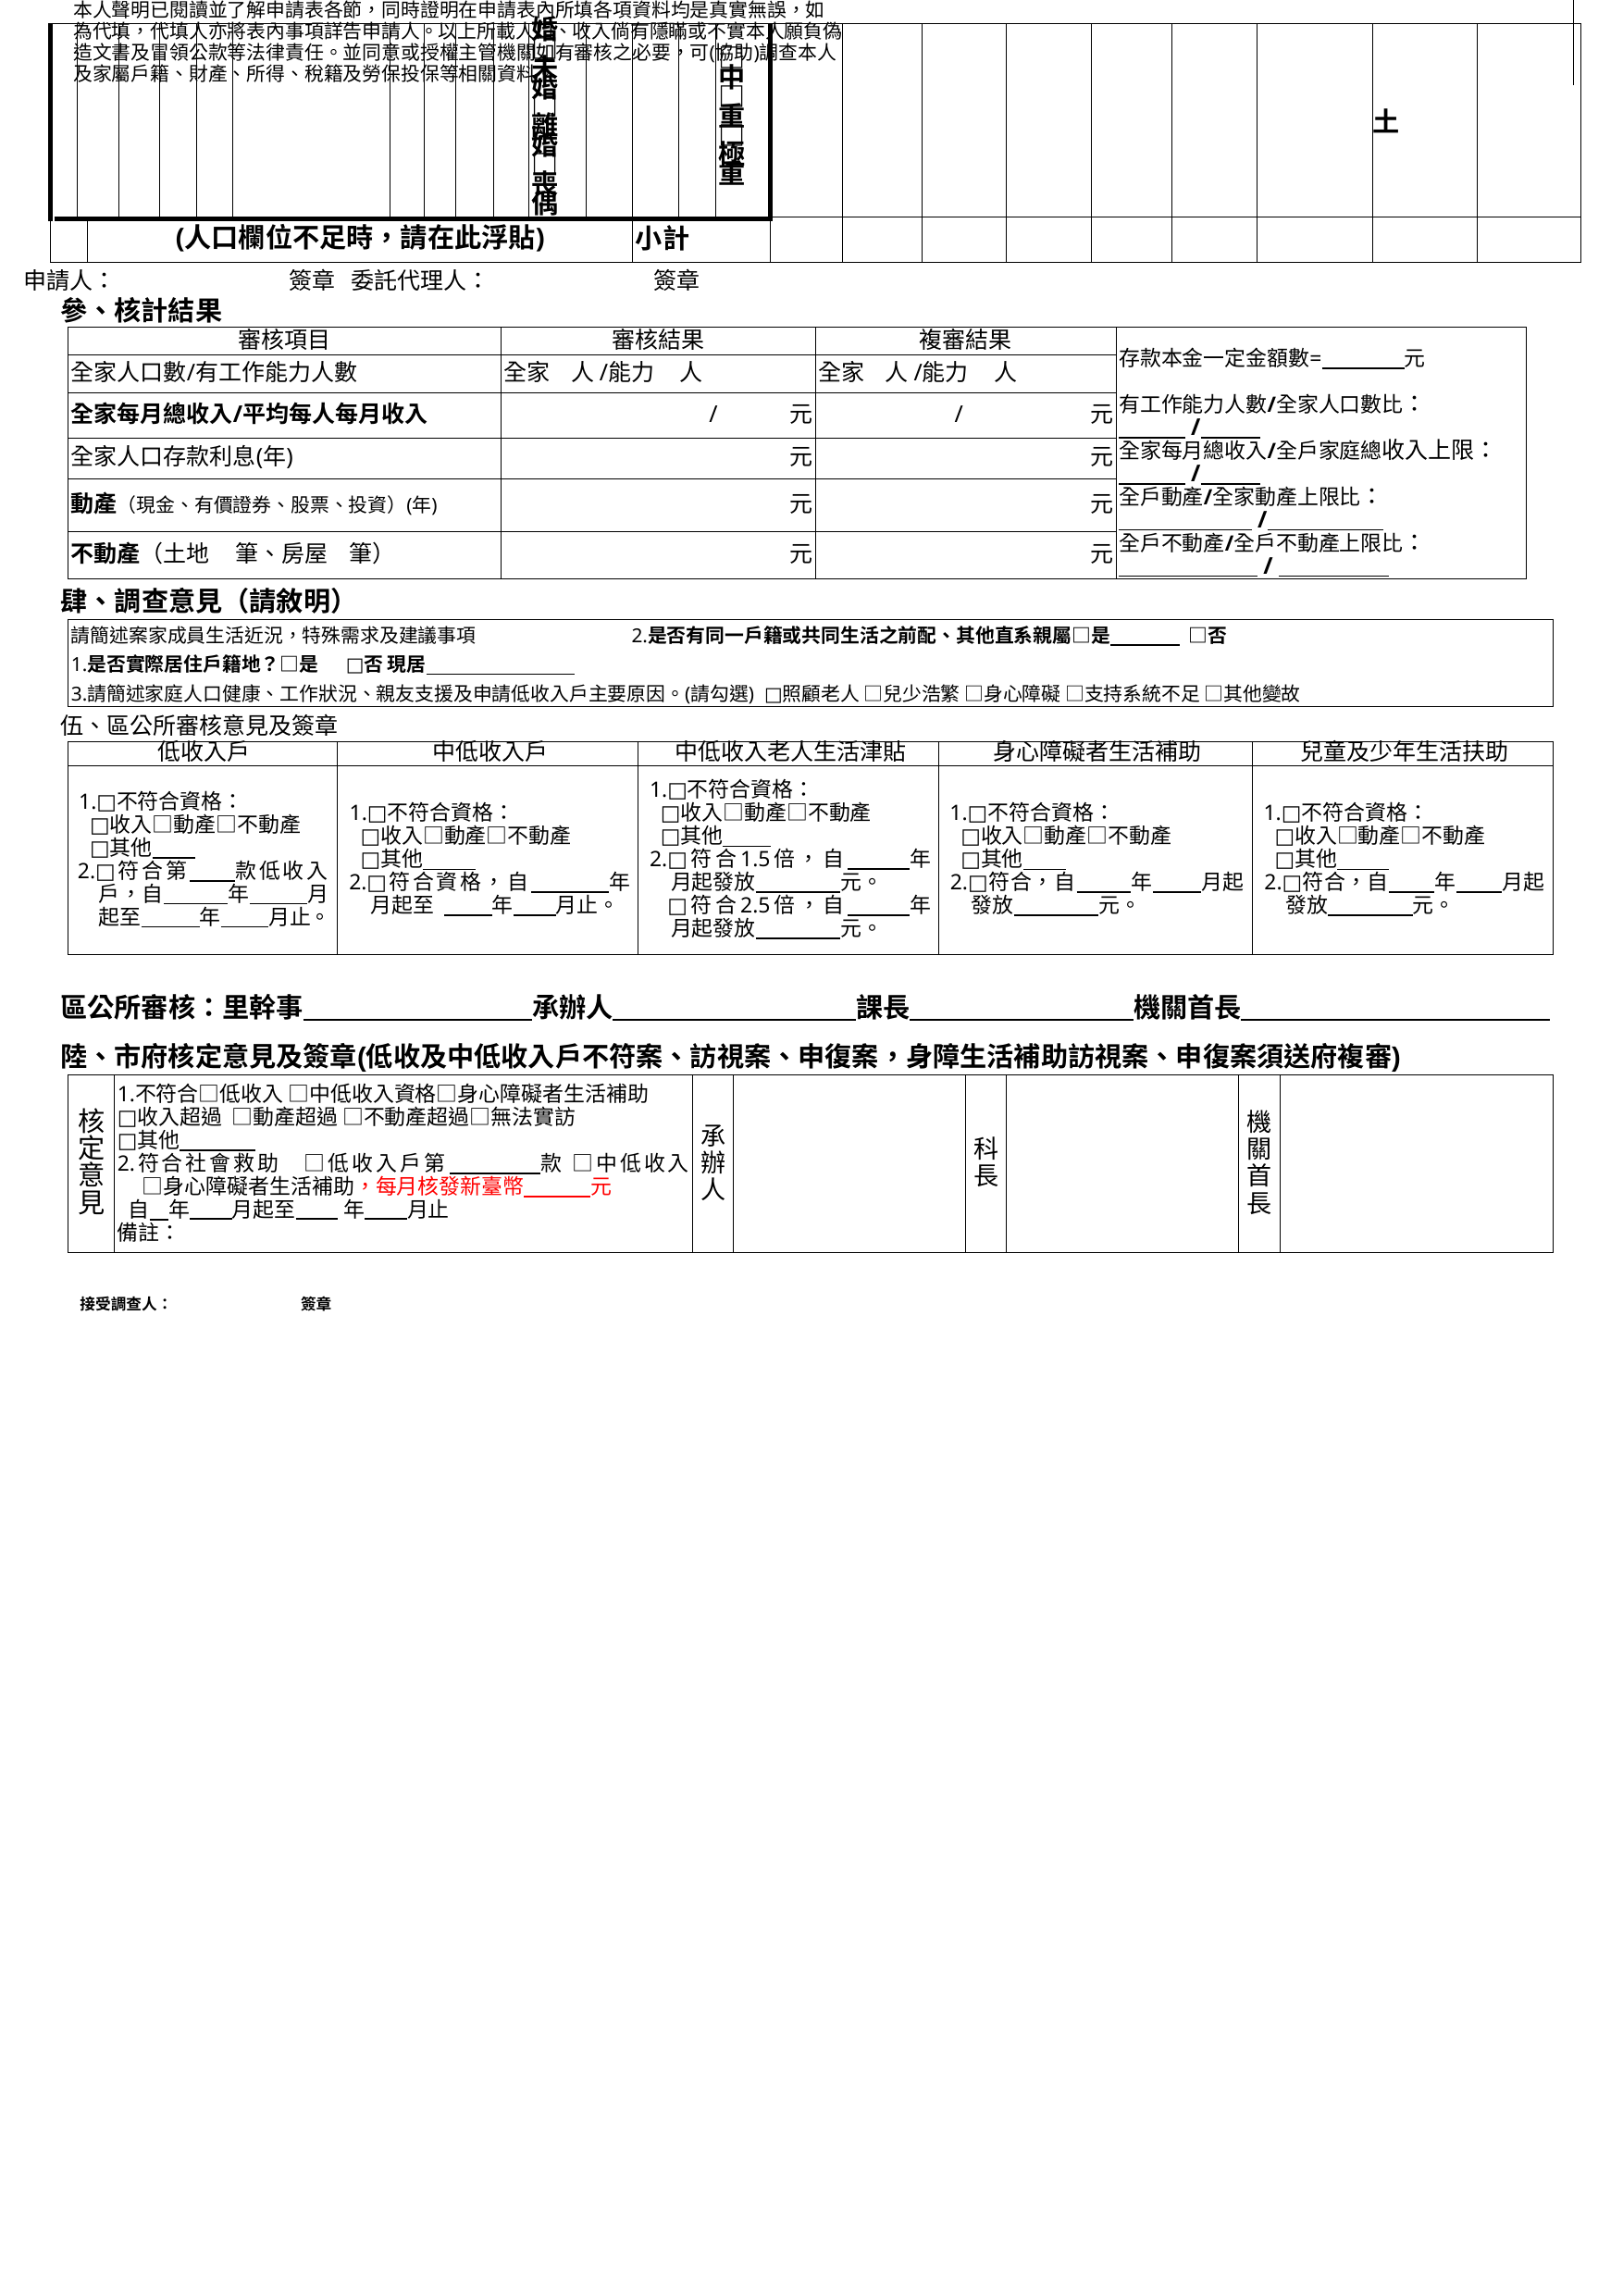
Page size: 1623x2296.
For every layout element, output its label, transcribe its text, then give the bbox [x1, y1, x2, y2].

table_header 1.不符合□低收入 □中低收入資格□身心障礙者生活補助 □收入超過 □動產超過 □不動產超過□無法實訪 □其他 2.符合社會救助 □低收入戶第 款 □中低收入 □身心障礙者生活補助，每月核發新臺幣 元 自 年 月起至 年 月止 備註： [115, 1075, 692, 1252]
table_cell 元 [816, 532, 1116, 578]
table_cell [771, 217, 842, 262]
text 接受調查人： 簽章 [33, 1271, 1588, 1320]
table_cell / 元 [816, 393, 1116, 437]
text 區公所審核：里幹事 承辦人 課長 機關首長 [33, 987, 1588, 1025]
table_cell 元 [502, 532, 815, 578]
table_cell [1478, 217, 1580, 262]
table_header [863, 0, 1573, 85]
table_header [1281, 1075, 1553, 1252]
table_cell [923, 217, 1006, 262]
table_cell 1.□不符合資格： □收入□動產□不動產 □其他 2.□符合第 款低收入戶，自 年 月起至 年 月止。 [68, 766, 337, 954]
table_cell 全家每月總收入/平均每人每月收入 [68, 393, 501, 437]
table_header 科長 [966, 1075, 1006, 1252]
table_header 中低收入戶 [338, 742, 638, 765]
table_cell [78, 85, 118, 217]
table_header 審核項目 [68, 328, 501, 354]
table_cell □已婚□未婚 □離婚□喪偶 [529, 85, 586, 217]
text 參、核計結果 [33, 296, 1588, 327]
table_cell [197, 85, 232, 217]
table_header 兒童及少年生活扶助 [1253, 742, 1553, 765]
table_cell [633, 85, 678, 217]
table_cell [679, 85, 715, 217]
table_cell [1007, 217, 1091, 262]
table_header 承辦人 [693, 1075, 733, 1252]
table_cell [843, 85, 922, 217]
table_cell 1.□不符合資格： □收入□動產□不動產 □其他 2.□符合，自 年 月起發放 元。 [1253, 766, 1553, 954]
table_cell [233, 85, 390, 217]
table_cell 元 [816, 479, 1116, 531]
table_cell [773, 85, 842, 217]
table_cell [494, 85, 528, 217]
table_cell (人口欄位不足時，請在此浮貼) [88, 221, 632, 262]
table_header 請簡述案家成員生活近況，特殊需求及建議事項 2.是否有同一戶籍或共同生活之前配、其他直系親屬□是 □否 1.是否實際居住戶籍地？□是 □否 現居 3.請簡述家庭人口健康、工作狀況、親友支援及申請低收入戶主要原因。(請勾選) □照顧老人 □兒少浩繁 □身心障礙 □支持系統不足 □其他變故 [68, 620, 1553, 706]
table_cell □輕 □中 □重 □極重 [722, 87, 741, 105]
table_cell □已婚□未婚 □離婚□喪偶 [535, 96, 554, 115]
table_cell [923, 85, 1006, 217]
table_cell [1373, 217, 1477, 262]
table_cell 元 [816, 439, 1116, 478]
table_cell 1.□不符合資格： □收入□動產□不動產 □其他 2.□符合，自 年 月起發放 元。 [939, 766, 1252, 954]
table_header 審核結果 [502, 328, 815, 354]
table_cell [160, 85, 196, 217]
table_cell 全家 人 /能力 人 [816, 355, 1116, 392]
table_cell [843, 217, 922, 262]
table_cell 動產（現金、有價證券、股票、投資）(年) [68, 479, 501, 531]
table_cell ７ [53, 24, 77, 217]
text 申請人： 簽章 委託代理人： 簽章 [23, 263, 1599, 296]
table_cell 全家人口存款利息(年) [68, 439, 501, 478]
table_cell 土 [1373, 85, 1477, 217]
table_header 中低收入老人生活津貼 [638, 742, 938, 765]
table_cell [425, 85, 455, 217]
table_cell [1092, 217, 1171, 262]
table_cell 元 [502, 439, 815, 478]
table_header 核定意見 [68, 1075, 114, 1252]
table_cell / 元 [502, 393, 815, 437]
table_cell [1258, 217, 1372, 262]
table_cell 元 [502, 479, 815, 531]
table_header [1007, 1075, 1238, 1252]
table_header 機關首長 [1239, 1075, 1280, 1252]
table_cell □輕 □中 □重 □極重 [716, 85, 768, 217]
table_cell [456, 85, 493, 217]
table_cell □已婚□未婚 □離婚□喪偶 [535, 155, 554, 172]
table_header 身心障礙者生活補助 [939, 742, 1252, 765]
table_header 複審結果 [816, 328, 1116, 354]
table_cell [1172, 217, 1257, 262]
table_cell [587, 85, 632, 217]
table_header 低收入戶 [68, 742, 337, 765]
table_cell [1007, 85, 1091, 217]
table_cell 全家人口數/有工作能力人數 [68, 355, 501, 392]
table_cell 不動產（土地 筆、房屋 筆） [68, 532, 501, 578]
table_header 存款本金一定金額數= 元 有工作能力人數/全家人口數比： / 全家每月總收入/全戶家庭總收入上限： / 全戶動產/全家動產上限比： / 全戶不動產/全戶不動產上限比： / [1117, 328, 1526, 578]
table_cell 小計 [633, 221, 770, 262]
table_cell [51, 217, 87, 262]
table_header [734, 1075, 965, 1252]
text 伍、區公所審核意見及簽章 [33, 707, 1588, 741]
table_cell 1.□不符合資格： □收入□動產□不動產 □其他 2.□符合1.5倍，自 年 月起發放 元。 □符合2.5倍，自 年 月起發放 元。 [638, 766, 938, 954]
table_header 本人聲明已閱讀並了解申請表各節，同時證明在申請表內所填各項資料均是真實無誤，如為代填，代填人亦將表內事項詳告申請人。以上所載人口、收入倘有隱瞞或不實本人願負偽造文書及冒領公款等法律責任。並同意或授權主管機關如有審核之必要，可(協助)調查本人及家屬戶籍、財產、所得、稅籍及勞保投保等相關資料。 [59, 0, 863, 85]
table_cell [1478, 24, 1580, 217]
table_cell [119, 85, 159, 217]
table_cell [1172, 85, 1257, 217]
table_cell [1092, 85, 1171, 217]
table_cell 1.□不符合資格： □收入□動產□不動產 □其他 2.□符合資格，自 年 月起至 年 月止。 [338, 766, 638, 954]
table_cell [1258, 85, 1372, 217]
table_cell 全家 人 /能力 人 [502, 355, 815, 392]
table_cell □輕 □中 □重 □極重 [722, 128, 741, 144]
text 肆、調查意見（請敘明） [33, 579, 1588, 618]
text 陸、市府核定意見及簽章(低收及中低收入戶不符案、訪視案、申復案，身障生活補助訪視案、申復案須送府複審) [33, 1035, 1588, 1074]
table_cell [390, 85, 424, 217]
